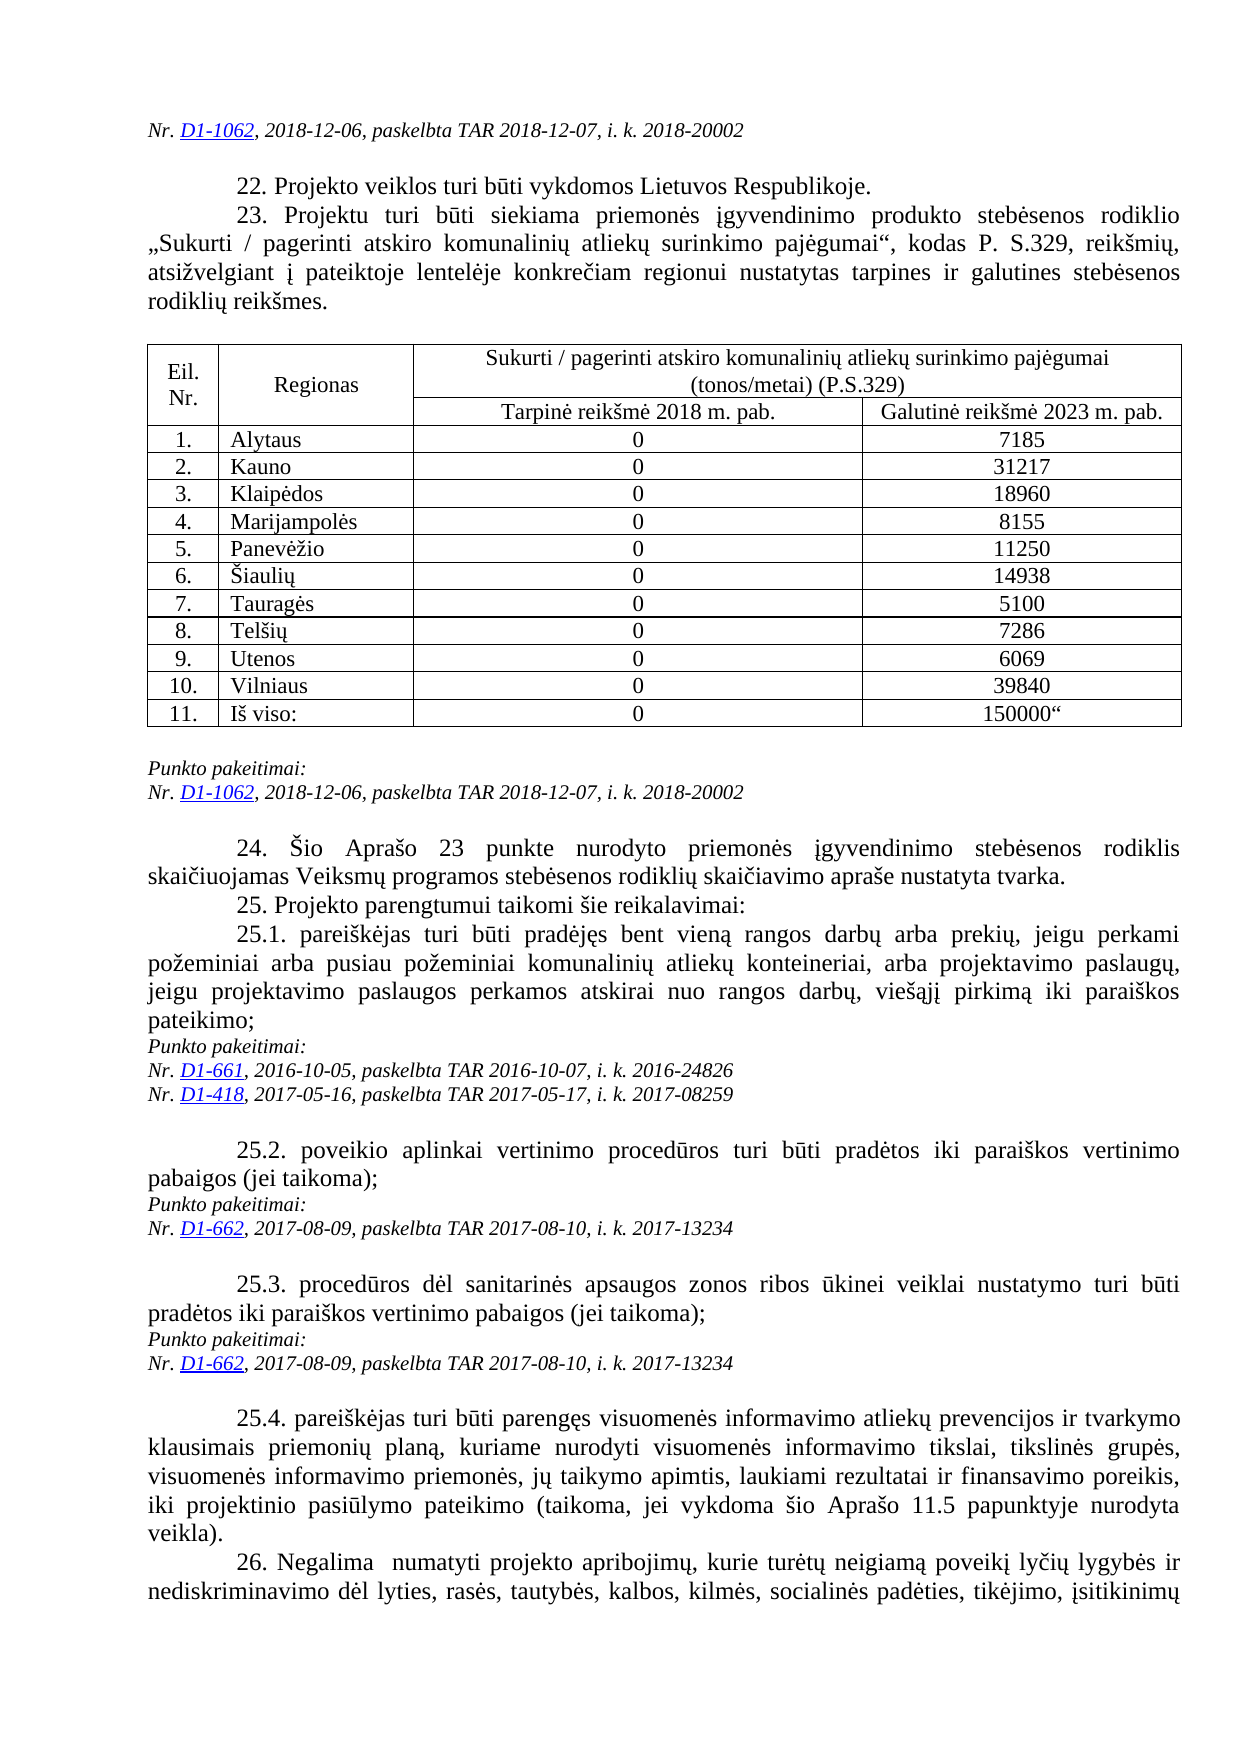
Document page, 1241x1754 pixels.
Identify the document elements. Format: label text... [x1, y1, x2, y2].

table_cell 0 [414, 426, 862, 452]
text 26. Negalima numatyti projekto apribojimų, kurie turėtų neigiamą poveikį lyčių lygybės ir nediskriminavimo dėl lyties, rasės, tautybės, kalbos, kilmės, socialinės padėties, tikėjimo, įsitikinimų [148, 1547, 1181, 1605]
table_cell 18960 [863, 480, 1181, 507]
table_cell 39840 [863, 672, 1181, 698]
table_cell 0 [414, 453, 862, 479]
table_cell 8. [148, 618, 218, 644]
text Nr. D1-661, 2016-10-05, paskelbta TAR 2016-10-07, i. k. 2016-24826 [148, 1058, 1181, 1082]
table_cell 6. [148, 563, 218, 589]
table_cell 0 [414, 480, 862, 507]
text 22. Projekto veiklos turi būti vykdomos Lietuvos Respublikoje. [148, 171, 1181, 200]
table_cell 4. [148, 508, 218, 534]
table_cell Telšių [219, 618, 413, 644]
table_cell 1. [148, 426, 218, 452]
text Nr. D1-1062, 2018-12-06, paskelbta TAR 2018-12-07, i. k. 2018-20002 [148, 118, 1181, 142]
table_cell Tauragės [219, 590, 413, 616]
text 25.3. procedūros dėl sanitarinės apsaugos zonos ribos ūkinei veiklai nustatymo turi būti pradėtos iki paraiškos vertinimo pabaigos (jei taikoma); [148, 1269, 1181, 1327]
table_cell 0 [414, 508, 862, 534]
table_cell 11250 [863, 535, 1181, 562]
table_cell 7. [148, 590, 218, 616]
table_cell Klaipėdos [219, 480, 413, 507]
table_cell Marijampolės [219, 508, 413, 534]
text Punkto pakeitimai: [148, 1192, 1181, 1216]
text Nr. D1-662, 2017-08-09, paskelbta TAR 2017-08-10, i. k. 2017-13234 [148, 1351, 1181, 1375]
table_cell 9. [148, 645, 218, 671]
table_cell 0 [414, 645, 862, 671]
text Punkto pakeitimai: [148, 756, 1181, 780]
text 25.1. pareiškėjas turi būti pradėjęs bent vieną rangos darbų arba prekių, jeigu perkami požeminiai arba pusiau požeminiai komunalinių atliekų konteineriai, arba projektavimo paslaugų, jeigu projektavimo paslaugos perkamos atskirai nuo rangos darbų, viešąjį pirkimą iki paraiškos pateikimo; [148, 919, 1181, 1034]
table_cell 0 [414, 672, 862, 698]
table_cell 7286 [863, 618, 1181, 644]
table_cell Panevėžio [219, 535, 413, 562]
table_cell 5. [148, 535, 218, 562]
table_cell 3. [148, 480, 218, 507]
table_cell 0 [414, 700, 862, 726]
table_cell 8155 [863, 508, 1181, 534]
table_cell 7185 [863, 426, 1181, 452]
table_cell 2. [148, 453, 218, 479]
text Nr. D1-1062, 2018-12-06, paskelbta TAR 2018-12-07, i. k. 2018-20002 [148, 780, 1181, 804]
text 25.4. pareiškėjas turi būti parengęs visuomenės informavimo atliekų prevencijos ir tvarkymo klausimais priemonių planą, kuriame nurodyti visuomenės informavimo tikslai, tikslinės grupės, visuomenės informavimo priemonės, jų taikymo apimtis, laukiami rezultatai ir finansavimo poreikis, iki projektinio pasiūlymo pateikimo (taikoma, jei vykdoma šio Aprašo 11.5 papunktyje nurodyta veikla). [148, 1403, 1181, 1547]
text 23. Projektu turi būti siekiama priemonės įgyvendinimo produkto stebėsenos rodiklio „Sukurti / pagerinti atskiro komunalinių atliekų surinkimo pajėgumai“, kodas P. S.329, reikšmių, atsižvelgiant į pateiktoje lentelėje konkrečiam regionui nustatytas tarpines ir galutines stebėsenos rodiklių reikšmes. [148, 200, 1181, 315]
text Nr. D1-662, 2017-08-09, paskelbta TAR 2017-08-10, i. k. 2017-13234 [148, 1216, 1181, 1240]
table_cell 0 [414, 563, 862, 589]
table_cell 10. [148, 672, 218, 698]
table_cell Kauno [219, 453, 413, 479]
table_cell 6069 [863, 645, 1181, 671]
table_cell Šiaulių [219, 563, 413, 589]
table_cell 11. [148, 700, 218, 726]
text Punkto pakeitimai: [148, 1327, 1181, 1351]
table_cell 14938 [863, 563, 1181, 589]
table_cell 0 [414, 618, 862, 644]
table_cell 5100 [863, 590, 1181, 616]
text 25.2. poveikio aplinkai vertinimo procedūros turi būti pradėtos iki paraiškos vertinimo pabaigos (jei taikoma); [148, 1135, 1181, 1192]
table_cell 31217 [863, 453, 1181, 479]
text Punkto pakeitimai: [148, 1034, 1181, 1058]
table_cell 0 [414, 590, 862, 616]
table_header Sukurti / pagerinti atskiro komunalinių atliekų surinkimo pajėgumai (tonos/metai) (P.S.329) [414, 345, 1181, 397]
text 24. Šio Aprašo 23 punkte nurodyto priemonės įgyvendinimo stebėsenos rodiklis skaičiuojamas Veiksmų programos stebėsenos rodiklių skaičiavimo apraše nustatyta tvarka. [148, 833, 1181, 890]
table_cell 150000“ [863, 700, 1181, 726]
table_cell Galutinė reikšmė 2023 m. pab. [863, 398, 1181, 424]
text 25. Projekto parengtumui taikomi šie reikalavimai: [148, 890, 1181, 919]
table_cell Alytaus [219, 426, 413, 452]
table_cell Vilniaus [219, 672, 413, 698]
table_cell Iš viso: [219, 700, 413, 726]
table_cell Tarpinė reikšmė 2018 m. pab. [414, 398, 862, 424]
table_header Regionas [219, 345, 413, 424]
table_header Eil. Nr. [148, 345, 218, 424]
table_cell 0 [414, 535, 862, 562]
text Nr. D1-418, 2017-05-16, paskelbta TAR 2017-05-17, i. k. 2017-08259 [148, 1082, 1181, 1106]
table_cell Utenos [219, 645, 413, 671]
